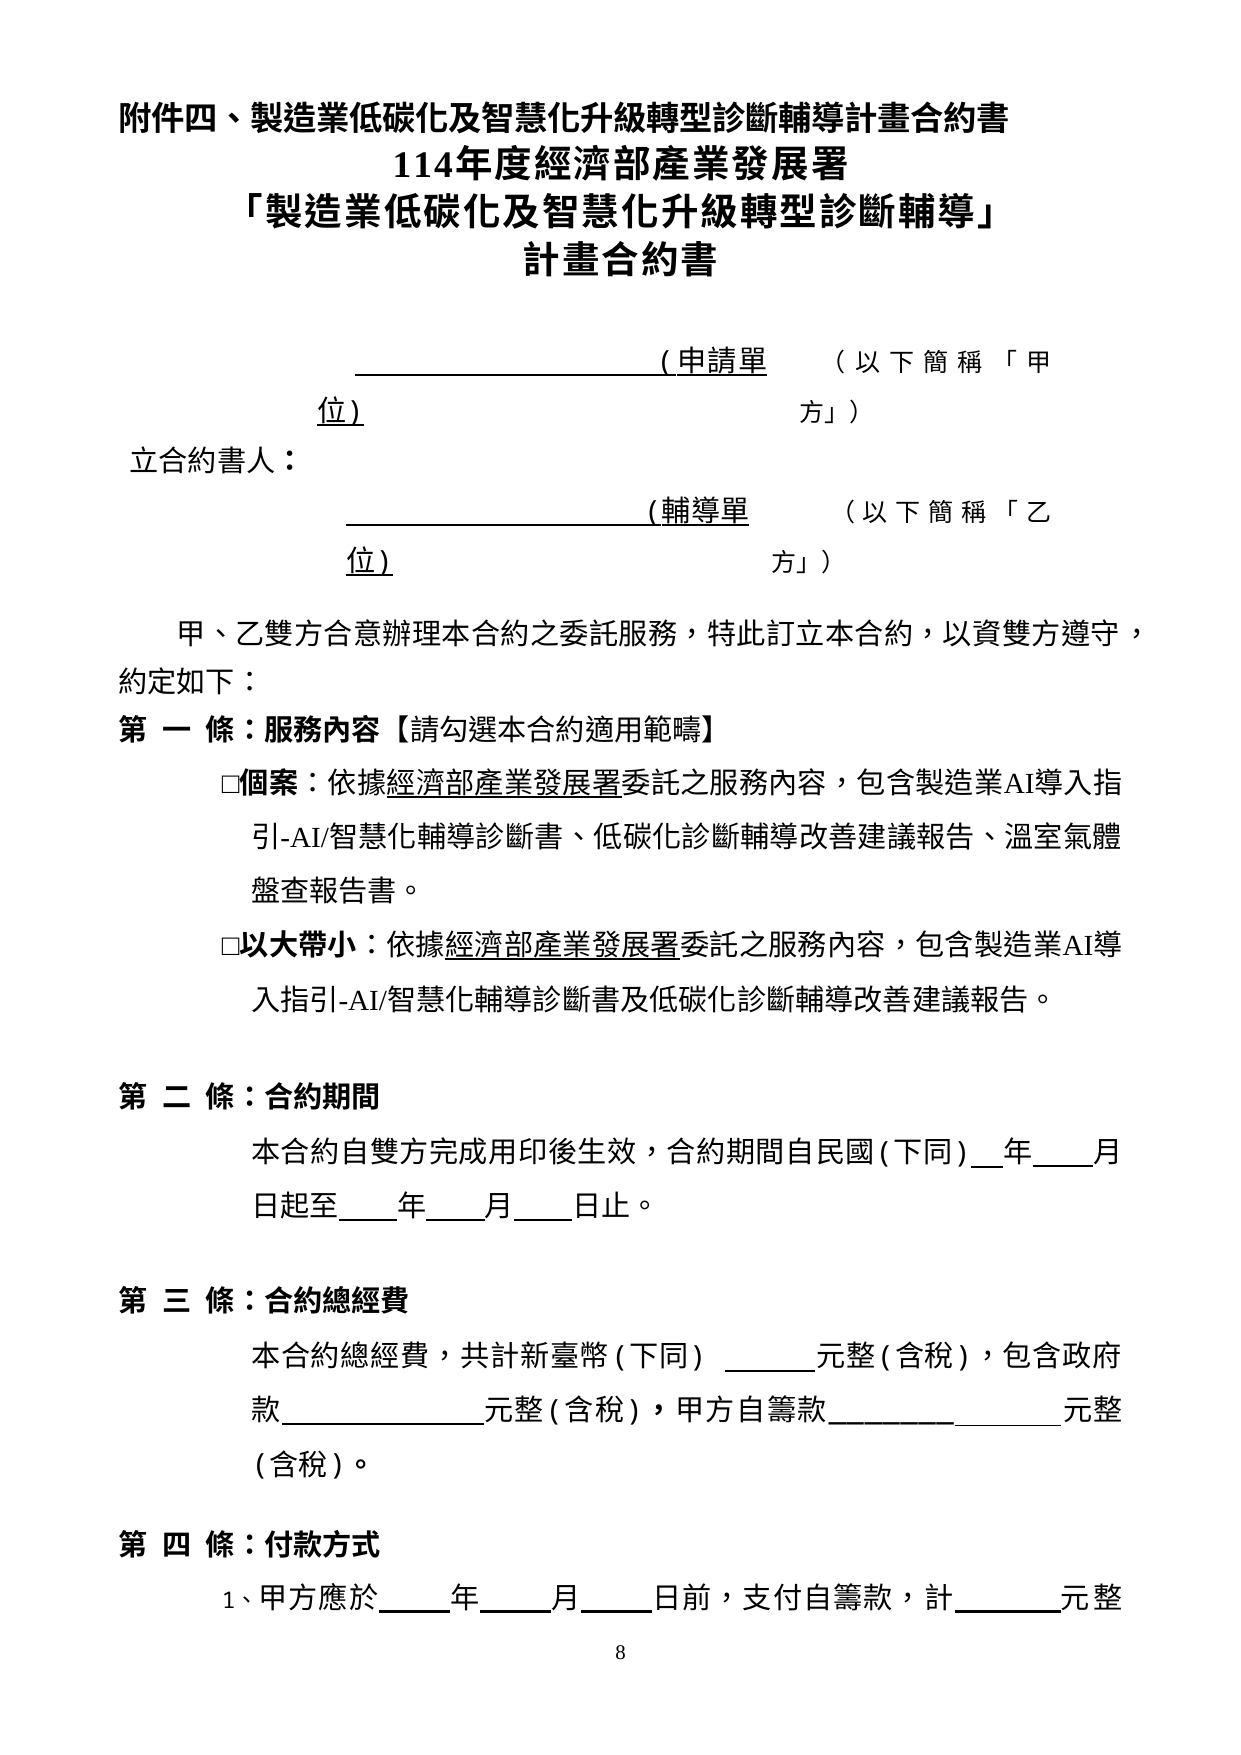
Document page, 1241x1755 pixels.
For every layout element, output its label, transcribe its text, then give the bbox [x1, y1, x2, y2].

text 第 四 條：付款方式 [118, 1517, 1122, 1565]
text 甲、乙雙方合意辦理本合約之委託服務，特此訂立本合約，以資雙方遵守，約定如下： [118, 606, 1122, 702]
text 114年度經濟部產業發展署 [118, 139, 1122, 187]
table_cell （以下簡稱「乙方」） [760, 481, 1063, 581]
text □以大帶小：依據經濟部產業發展署委託之服務內容，包含製造業AI導入指引-AI/智慧化輔導診斷書及低碳化診斷輔導改善建議報告。 [222, 912, 1122, 1021]
table_cell [760, 431, 1063, 481]
list 甲方應於 年 月 日前，支付自籌款，計 元整 [222, 1565, 1122, 1619]
table_header (申請單位) [306, 331, 785, 431]
text 第 二 條：合約期間 [118, 1069, 1122, 1117]
table_cell 立合約書人： [118, 431, 335, 481]
subtitle 附件四、製造業低碳化及智慧化升級轉型診斷輔導計畫合約書 [118, 91, 1122, 139]
table_cell [335, 431, 760, 481]
text 第 一 條：服務內容【請勾選本合約適用範疇】 [118, 702, 1122, 750]
table_header [118, 331, 143, 431]
table_cell [118, 481, 335, 581]
text 「製造業低碳化及智慧化升級轉型診斷輔導」 [118, 187, 1122, 235]
text 本合約總經費，共計新臺幣(下同) 元整(含稅)，包含政府款 元整(含稅)，甲方自籌款­­­_______ 元整(含稅)。 [251, 1321, 1122, 1483]
table_header [143, 331, 306, 431]
text □個案：依據經濟部產業發展署委託之服務內容，包含製造業AI導入指引-AI/智慧化輔導診斷書、低碳化診斷輔導改善建議報告、溫室氣體盤查報告書。 [222, 750, 1122, 912]
text 計畫合約書 [118, 235, 1122, 283]
table_cell (輔導單位) [335, 481, 760, 581]
table_header （以下簡稱「甲方」） [785, 331, 1063, 431]
text 本合約自雙方完成用印後生效，合約期間自民國(下同) 年 月 日起至 年 月 日止。 [251, 1117, 1122, 1225]
text 第 三 條：合約總經費 [118, 1273, 1122, 1321]
